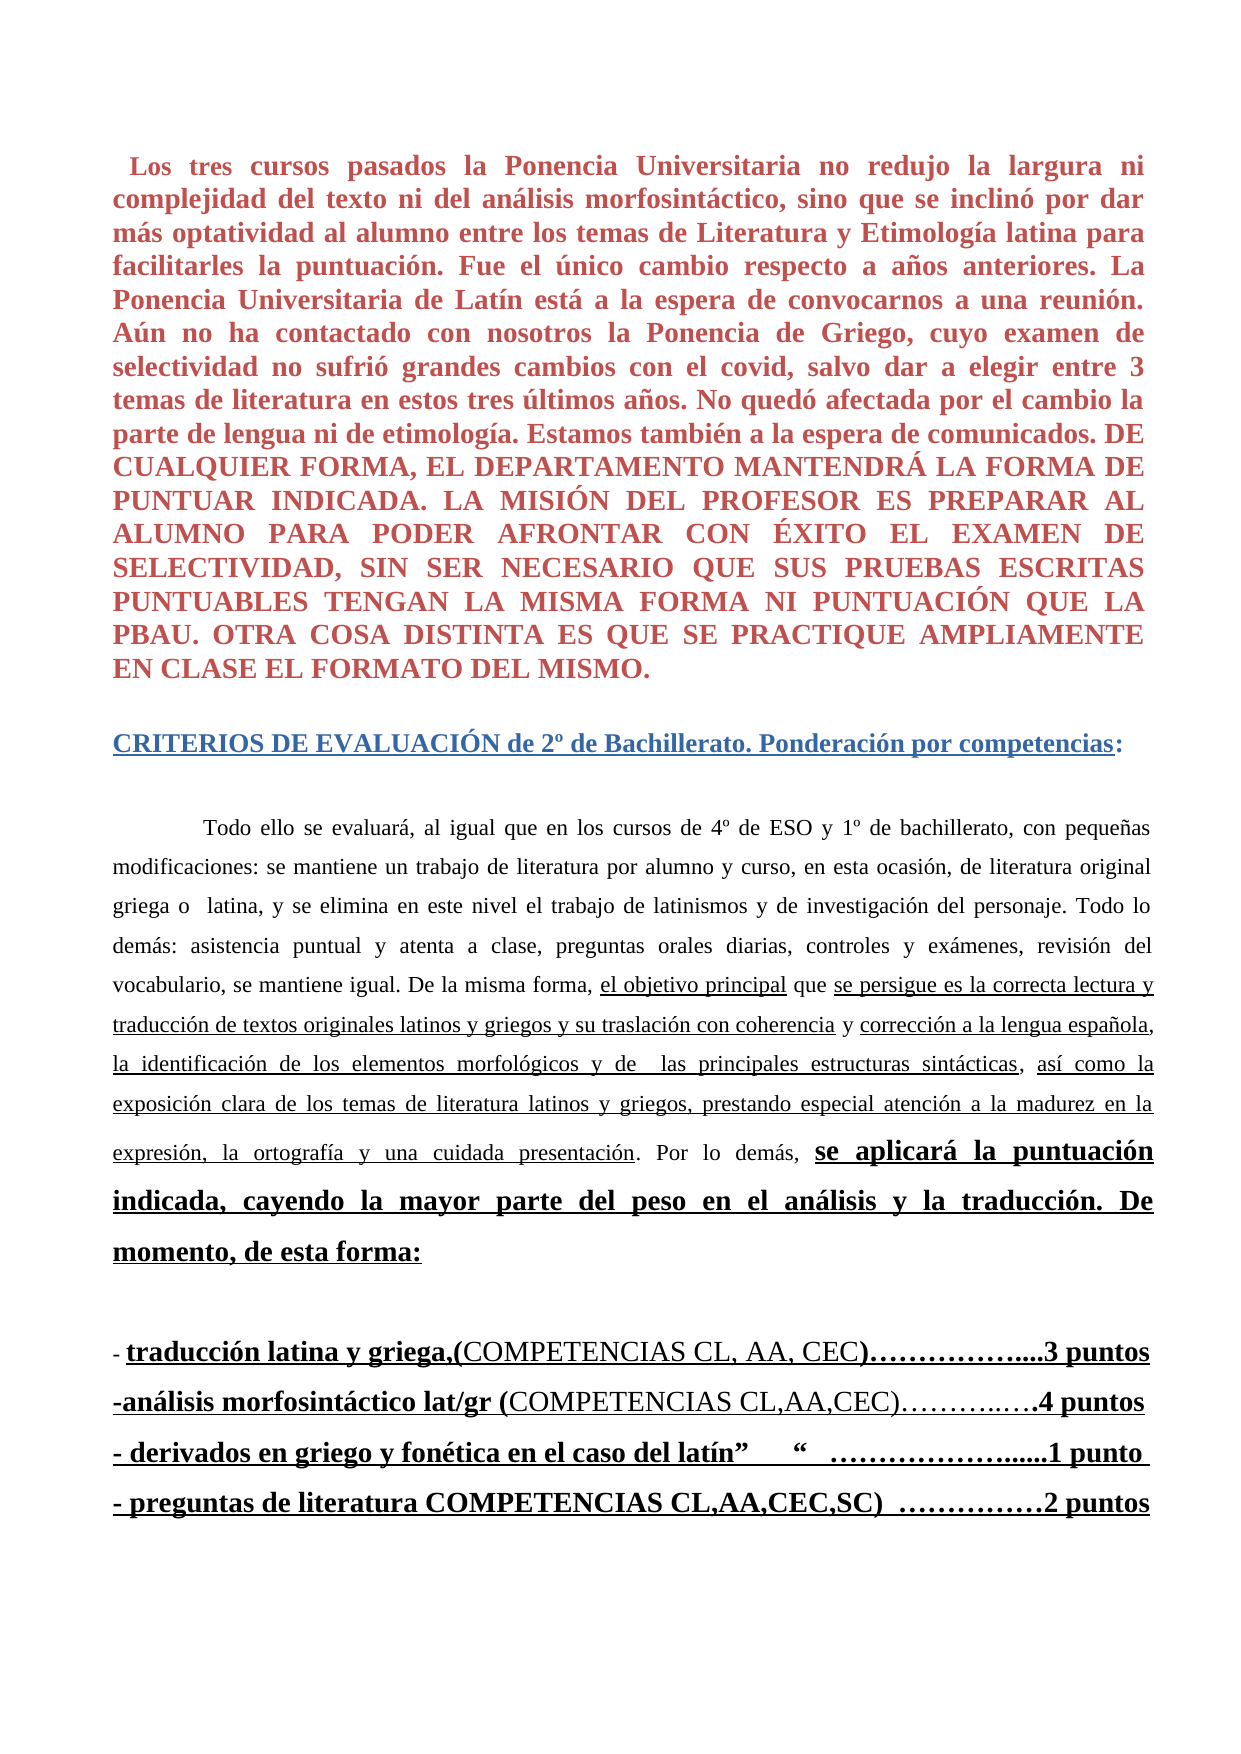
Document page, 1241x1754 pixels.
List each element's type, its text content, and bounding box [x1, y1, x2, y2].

text expresión, la ortografía y una cuidada presentación. Por lo demás, se aplicará la puntuación indicada, cayendo la mayor parte del peso en el análisis y la traducción. De [112, 1114, 1154, 1212]
text - derivados en griego y fonética en el caso del latín” “ ………………......1 punto [112, 1435, 1154, 1468]
text Todo ello se evaluará, al igual que en los cursos de 4º de ESO y 1º de bachillerato, con pequeñas modificaciones: se mantiene un trabajo de literatura por alumno y curso, en esta ocasión, de literatura original griega o latina, y se elimina en este nivel el trabajo de latinismos y de investigación del personaje. Todo lo demás: asistencia puntual y atenta a clase, preguntas orales diarias, controles y exámenes, revisión del vocabulario, se mantiene igual. De la misma forma, el objetivo principal que se persigue es la correcta lectura y traducción de textos originales latinos y griegos y su traslación con coherencia y corrección a la lengua española, la identificación de los elementos morfológicos y de las principales estructuras sintácticas, así como la exposición clara de los temas de literatura latinos y griegos, prestando especial atención a la madurez en la [112, 813, 1154, 1113]
text - preguntas de literatura COMPETENCIAS CL,AA,CEC,SC) ……………2 puntos [112, 1485, 1154, 1519]
text momento, de esta forma: [112, 1213, 1154, 1267]
text - traducción latina y griega,(COMPETENCIAS CL, AA, CEC)……………....3 puntos [112, 1334, 1154, 1368]
text -análisis morfosintáctico lat/gr (COMPETENCIAS CL,AA,CEC)………..….4 puntos [112, 1384, 1154, 1418]
text CRITERIOS DE EVALUACIÓN de 2º de Bachillerato. Ponderación por competencias: [112, 727, 1154, 758]
text Los tres cursos pasados la Ponencia Universitaria no redujo la largura ni complejidad del texto ni del análisis morfosintáctico, sino que se inclinó por dar más optatividad al alumno entre los temas de Literatura y Etimología latina para facilitarles la puntuación. Fue el único cambio respecto a años anteriores. La Ponencia Universitaria de Latín está a la espera de convocarnos a una reunión. Aún no ha contactado con nosotros la Ponencia de Griego, cuyo examen de selectividad no sufrió grandes cambios con el covid, salvo dar a elegir entre 3 temas de literatura en estos tres últimos años. No quedó afectada por el cambio la parte de lengua ni de etimología. Estamos también a la espera de comunicados. DE CUALQUIER FORMA, EL DEPARTAMENTO MANTENDRÁ LA FORMA DE PUNTUAR INDICADA. LA MISIÓN DEL PROFESOR ES PREPARAR AL ALUMNO PARA PODER AFRONTAR CON ÉXITO EL EXAMEN DE SELECTIVIDAD, SIN SER NECESARIO QUE SUS PRUEBAS ESCRITAS PUNTUABLES TENGAN LA MISMA FORMA NI PUNTUACIÓN QUE LA PBAU. OTRA COSA DISTINTA ES QUE SE PRACTIQUE AMPLIAMENTE EN CLASE EL FORMATO DEL MISMO. [112, 148, 1146, 684]
